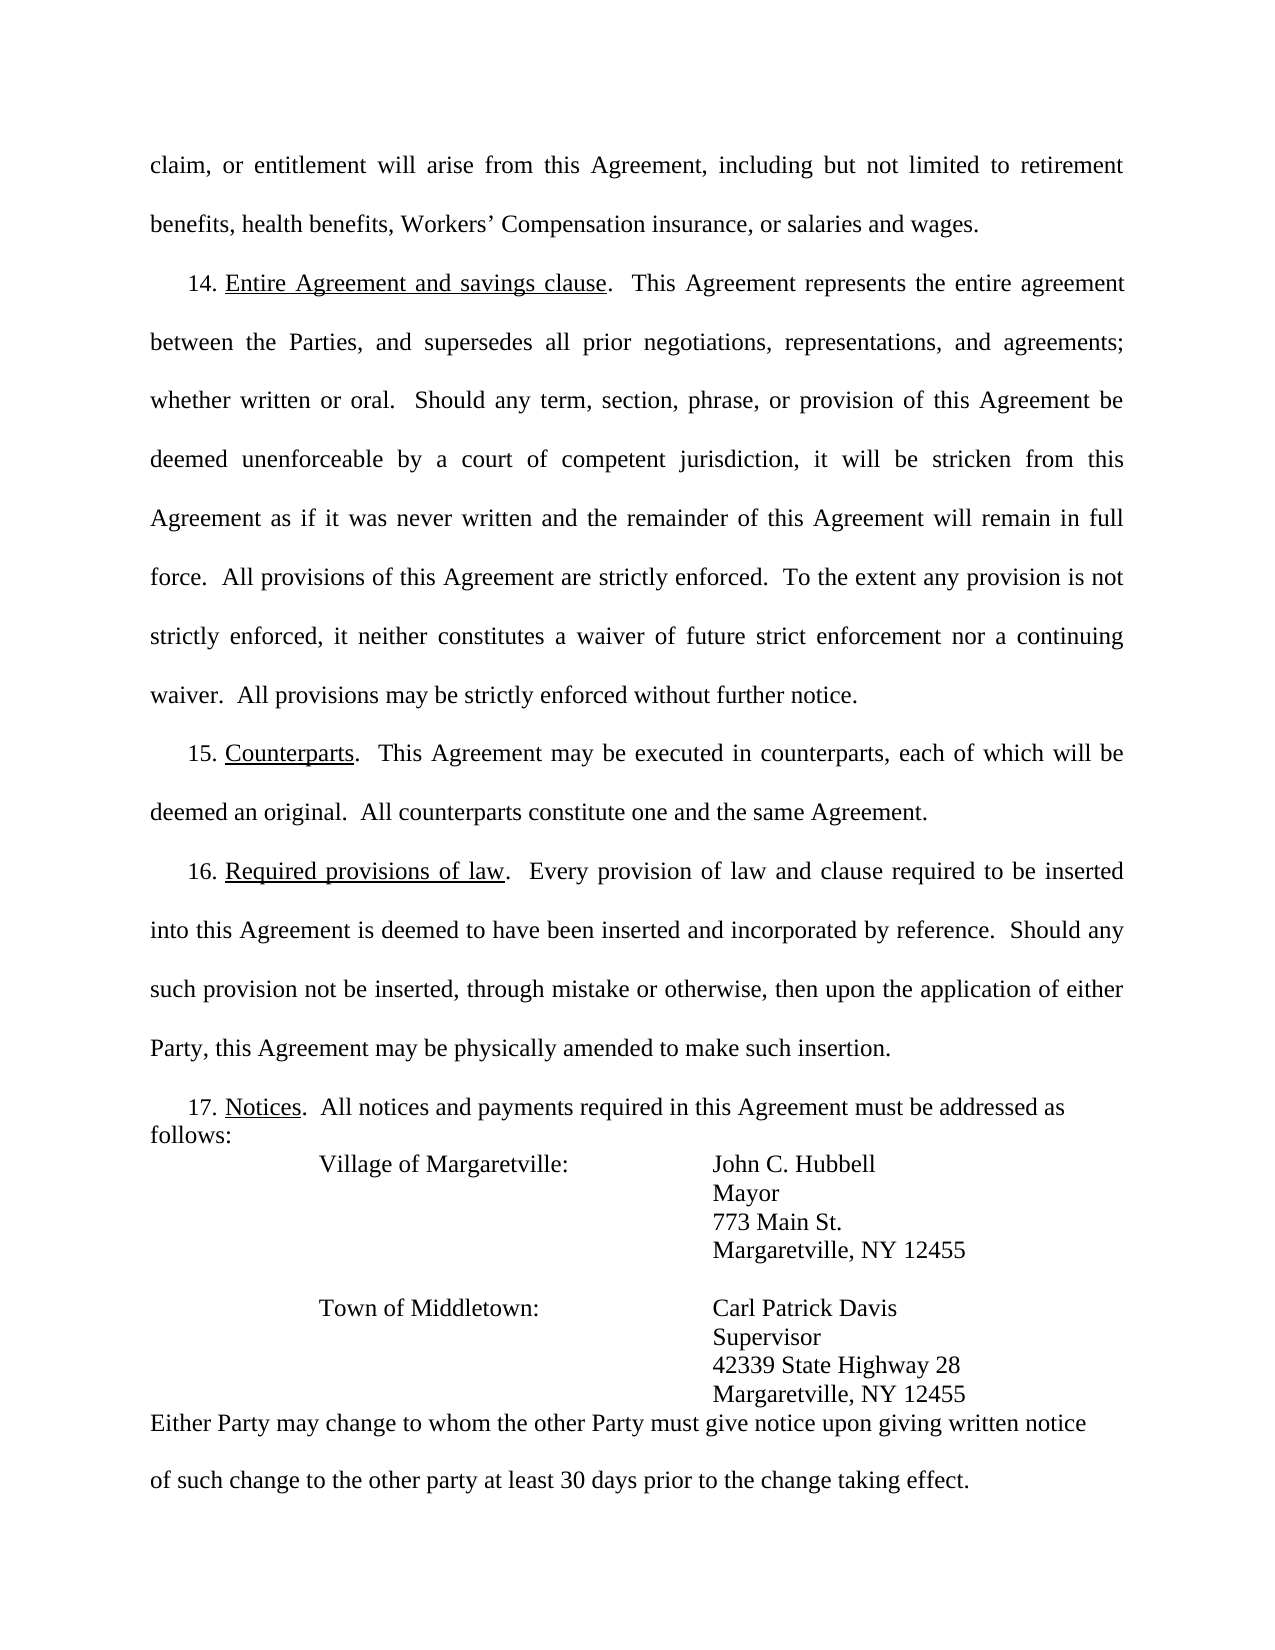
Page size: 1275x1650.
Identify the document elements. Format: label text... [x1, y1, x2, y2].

list Notices. All notices and payments required in this Agreement must be addressed as follows: Village of Margaretville: John C. Hubbell Mayor 773 Main St. Margaretville, NY 12455 Town of Middletown: Carl Patrick Davis Supervisor 42339 State Highway 28 Margaretville, NY 12455 Either Party may change to whom the other Party must give notice upon giving written notice of such change to the other party at least 30 days prior to the change taking effect. [150, 1092, 1125, 1494]
list Required provisions of law. Every provision of law and clause required to be inserted into this Agreement is deemed to have been inserted and incorporated by reference. Should any such provision not be inserted, through mistake or otherwise, then upon the application of either Party, this Agreement may be physically amended to make such insertion. [150, 856, 1125, 1062]
list Counterparts. This Agreement may be executed in counterparts, each of which will be deemed an original. All counterparts constitute one and the same Agreement. [150, 738, 1125, 826]
list Entire Agreement and savings clause. This Agreement represents the entire agreement between the Parties, and supersedes all prior negotiations, representations, and agreements; whether written or oral. Should any term, section, phrase, or provision of this Agreement be deemed unenforceable by a court of competent jurisdiction, it will be stricken from this Agreement as if it was never written and the remainder of this Agreement will remain in full force. All provisions of this Agreement are strictly enforced. To the extent any provision is not strictly enforced, it neither constitutes a waiver of future strict enforcement nor a continuing waiver. All provisions may be strictly enforced without further notice. [150, 268, 1125, 708]
list claim, or entitlement will arise from this Agreement, including but not limited to retirement benefits, health benefits, Workers’ Compensation insurance, or salaries and wages. [150, 150, 1125, 238]
